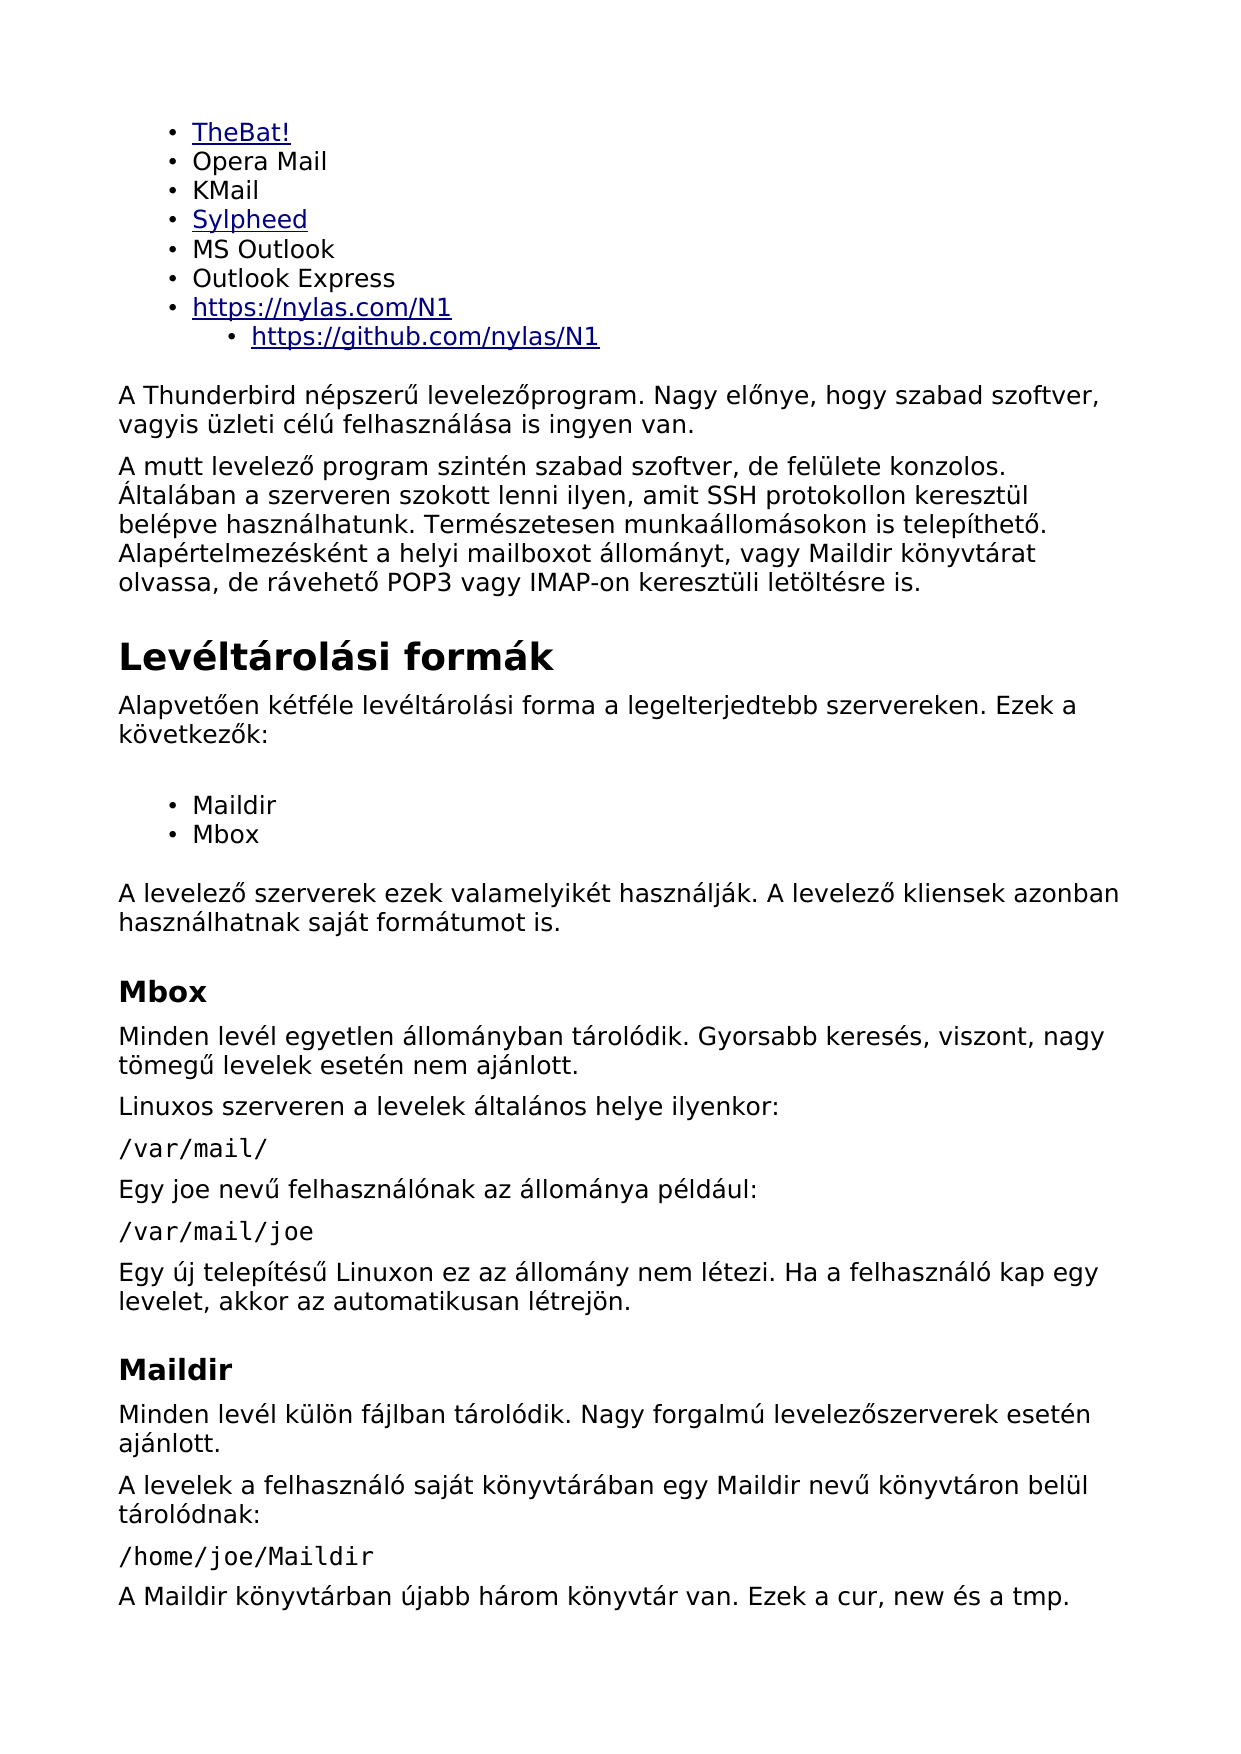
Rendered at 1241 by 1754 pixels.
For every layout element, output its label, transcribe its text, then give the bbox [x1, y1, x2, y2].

list https://github.com/nylas/N1 [236, 322, 1122, 351]
text A levelek a felhasználó saját könyvtárában egy Maildir nevű könyvtáron belül tárolódnak: [118, 1471, 1122, 1529]
list Outlook Express [177, 264, 1122, 293]
text Egy joe nevű felhasználónak az állománya például: [118, 1175, 1122, 1204]
list KMail [177, 176, 1122, 206]
list Maildir [177, 792, 1122, 821]
text A Thunderbird népszerű levelezőprogram. Nagy előnye, hogy szabad szoftver, vagyis üzleti célú felhasználása is ingyen van. [118, 381, 1122, 439]
subtitle Levéltárolási formák [118, 635, 1122, 679]
list Opera Mail [177, 147, 1122, 176]
text Alapvetően kétféle levéltárolási forma a legelterjedtebb szervereken. Ezek a következők: [118, 691, 1122, 749]
text /var/mail/joe [118, 1217, 1122, 1246]
text Minden levél egyetlen állományban tárolódik. Gyorsabb keresés, viszont, nagy tömegű levelek esetén nem ajánlott. [118, 1022, 1122, 1080]
text /home/joe/Maildir [118, 1542, 1122, 1571]
text Linuxos szerveren a levelek általános helye ilyenkor: [118, 1092, 1122, 1122]
list https://nylas.com/N1 [177, 293, 1122, 322]
text Minden levél külön fájlban tárolódik. Nagy forgalmú levelezőszerverek esetén ajánlott. [118, 1400, 1122, 1458]
text A mutt levelező program szintén szabad szoftver, de felülete konzolos. Általában a szerveren szokott lenni ilyen, amit SSH protokollon keresztül belépve használhatunk. Természetesen munkaállomásokon is telepíthető. Alapértelmezésként a helyi mailboxot állományt, vagy Maildir könyvtárat olvassa, de rávehető POP3 vagy IMAP-on keresztüli letöltésre is. [118, 452, 1122, 598]
subtitle Maildir [118, 1353, 1122, 1387]
list TheBat! [177, 118, 1122, 147]
text A Maildir könyvtárban újabb három könyvtár van. Ezek a cur, new és a tmp. [118, 1583, 1122, 1612]
text Egy új telepítésű Linuxon ez az állomány nem létezi. Ha a felhasználó kap egy levelet, akkor az automatikusan létrejön. [118, 1258, 1122, 1316]
list Mbox [177, 821, 1122, 850]
text /var/mail/ [118, 1134, 1122, 1163]
text A levelező szerverek ezek valamelyikét használják. A levelező kliensek azonban használhatnak saját formátumot is. [118, 879, 1122, 938]
list MS Outlook [177, 235, 1122, 264]
list Sylpheed [177, 206, 1122, 235]
subtitle Mbox [118, 975, 1122, 1009]
